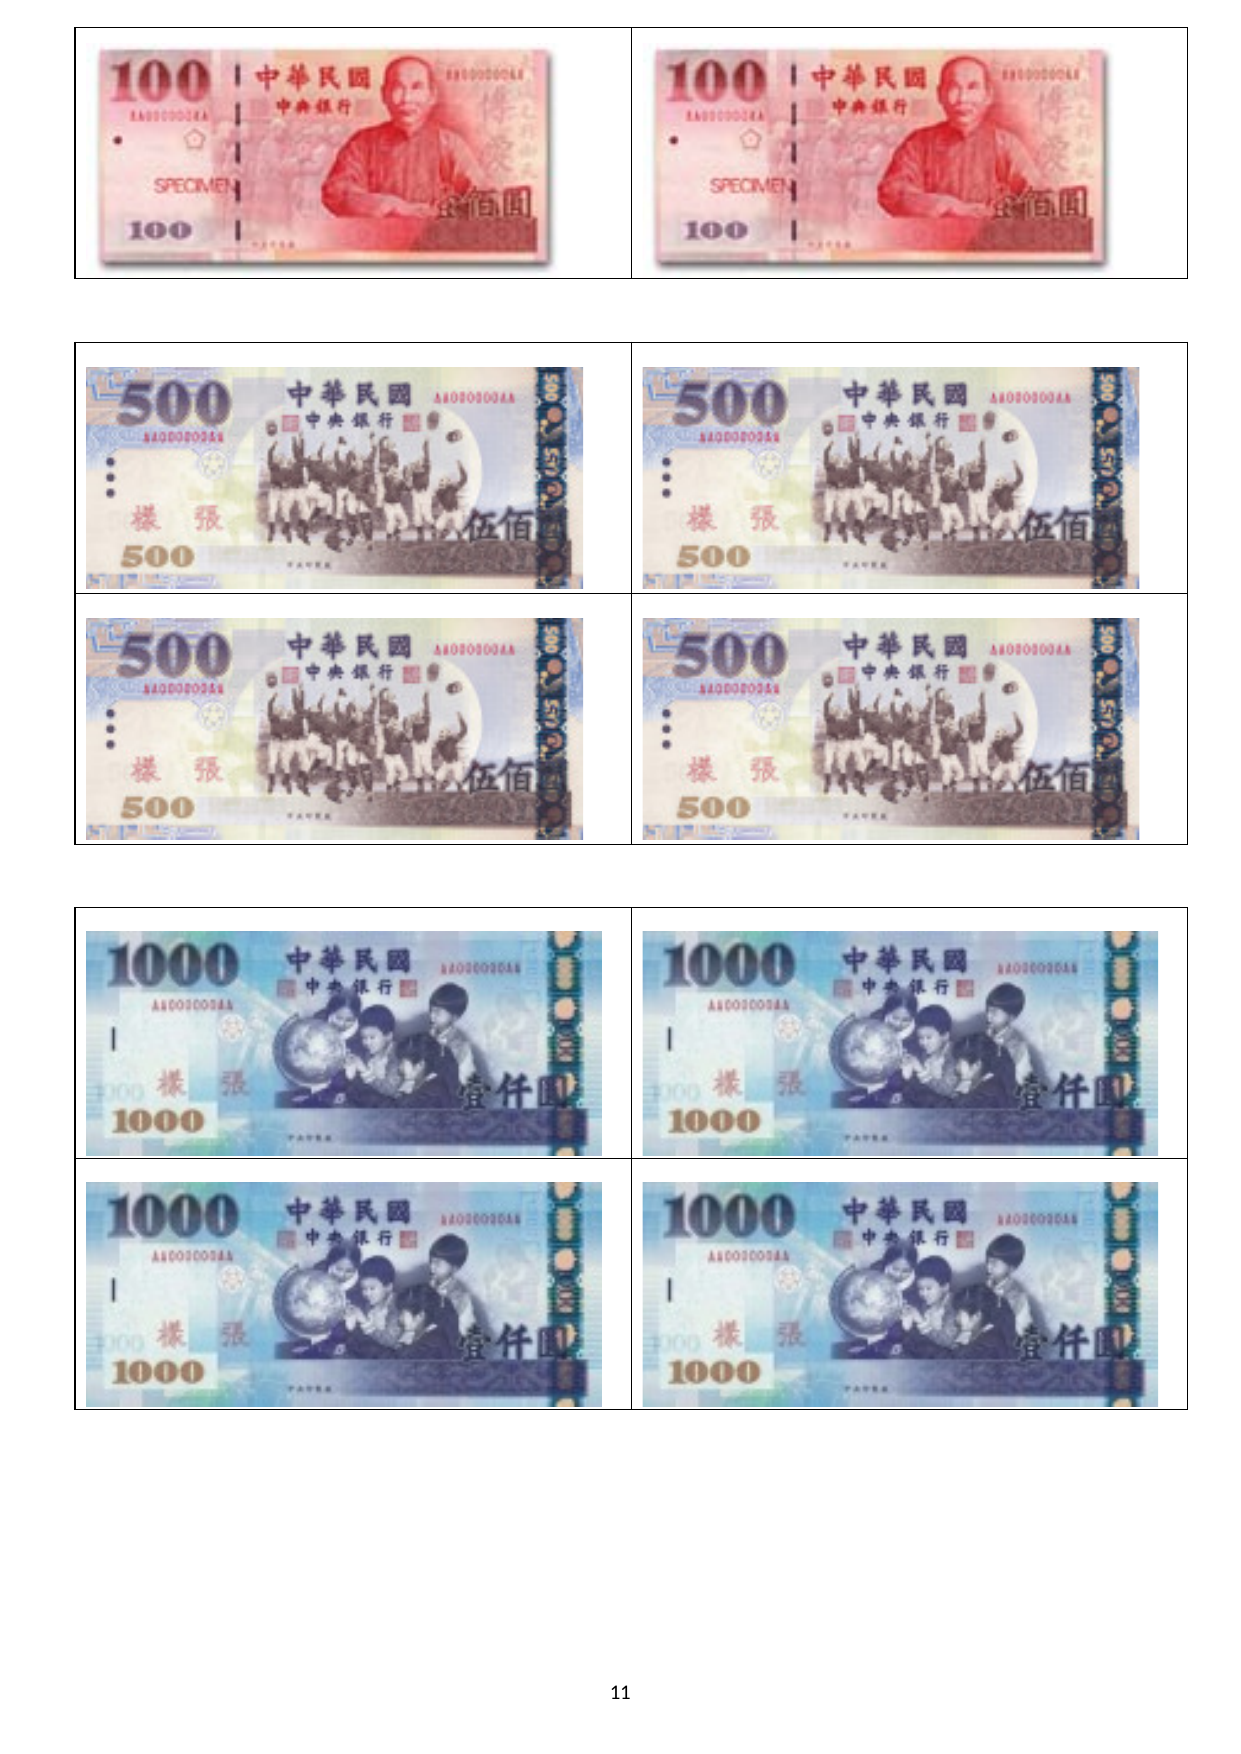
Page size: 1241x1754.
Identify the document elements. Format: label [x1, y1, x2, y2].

table_header [632, 343, 1187, 593]
table_header [632, 908, 1187, 1158]
table_cell [76, 1159, 631, 1409]
table_cell [76, 594, 631, 844]
table_cell [76, 28, 631, 278]
table_header [76, 908, 631, 1158]
table_cell [632, 1159, 1187, 1409]
table_cell [632, 594, 1187, 844]
table_header [76, 343, 631, 593]
table_cell [632, 28, 1187, 278]
